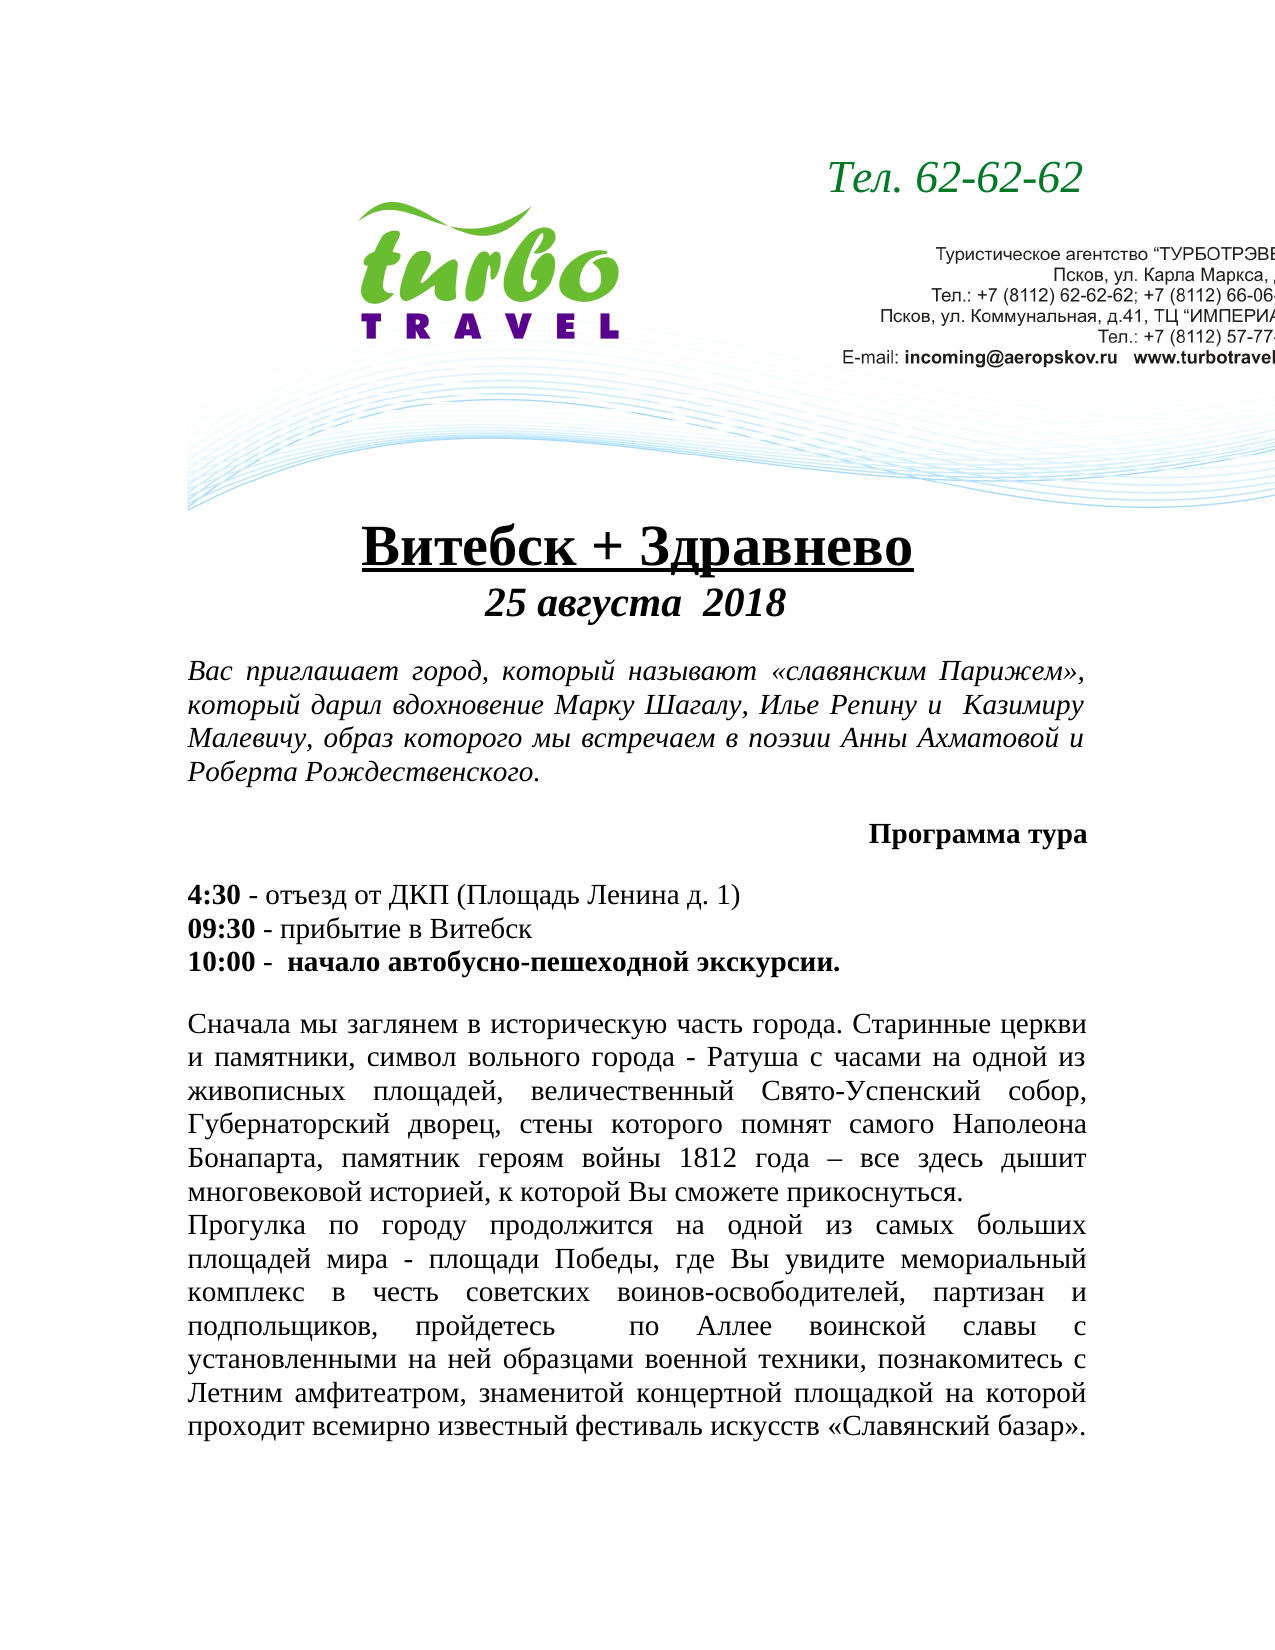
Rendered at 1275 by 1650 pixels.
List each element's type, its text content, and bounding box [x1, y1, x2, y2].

text Прогулка по городу продолжится на одной из самых больших площадей мира - площади Победы, где Вы увидите мемориальный комплекс в честь советских воинов-освободителей, партизан и подпольщиков, пройдетесь по Аллее воинской славы с установленными на ней образцами военной техники, познакомитесь с Летним амфитеатром, знаменитой концертной площадкой на которой проходит всемирно известный фестиваль искусств «Славянский базар». [187, 1207, 1087, 1442]
text 10:00 - начало автобусно-пешеходной экскурсии. [187, 944, 1087, 978]
text 4:30 - отъезд от ДКП (Площадь Ленина д. 1) [187, 877, 1087, 911]
text Сначала мы заглянем в историческую часть города. Старинные церкви и памятники, символ вольного города - Ратуша с часами на одной из живописных площадей, величественный Свято-Успенский собор, Губернаторский дворец, стены которого помнят самого Наполеона Бонапарта, памятник героям войны 1812 года – все здесь дышит многовековой историей, к которой Вы сможете прикоснуться. [187, 1006, 1087, 1207]
text Витебск + Здравнево [187, 511, 1087, 578]
text Вас приглашает город, который называют «славянским Парижем», который дарил вдохновение Марку Шагалу, Илье Репину и Казимиру Малевичу, образ которого мы встречаем в поэзии Анны Ахматовой и Роберта Рождественского. [187, 653, 1087, 788]
text 09:30 - прибытие в Витебск [187, 911, 1087, 944]
text 25 августа 2018 [187, 578, 1087, 626]
text Программа тура [187, 816, 1087, 849]
text Тел. 62-62-62 [187, 150, 1087, 202]
